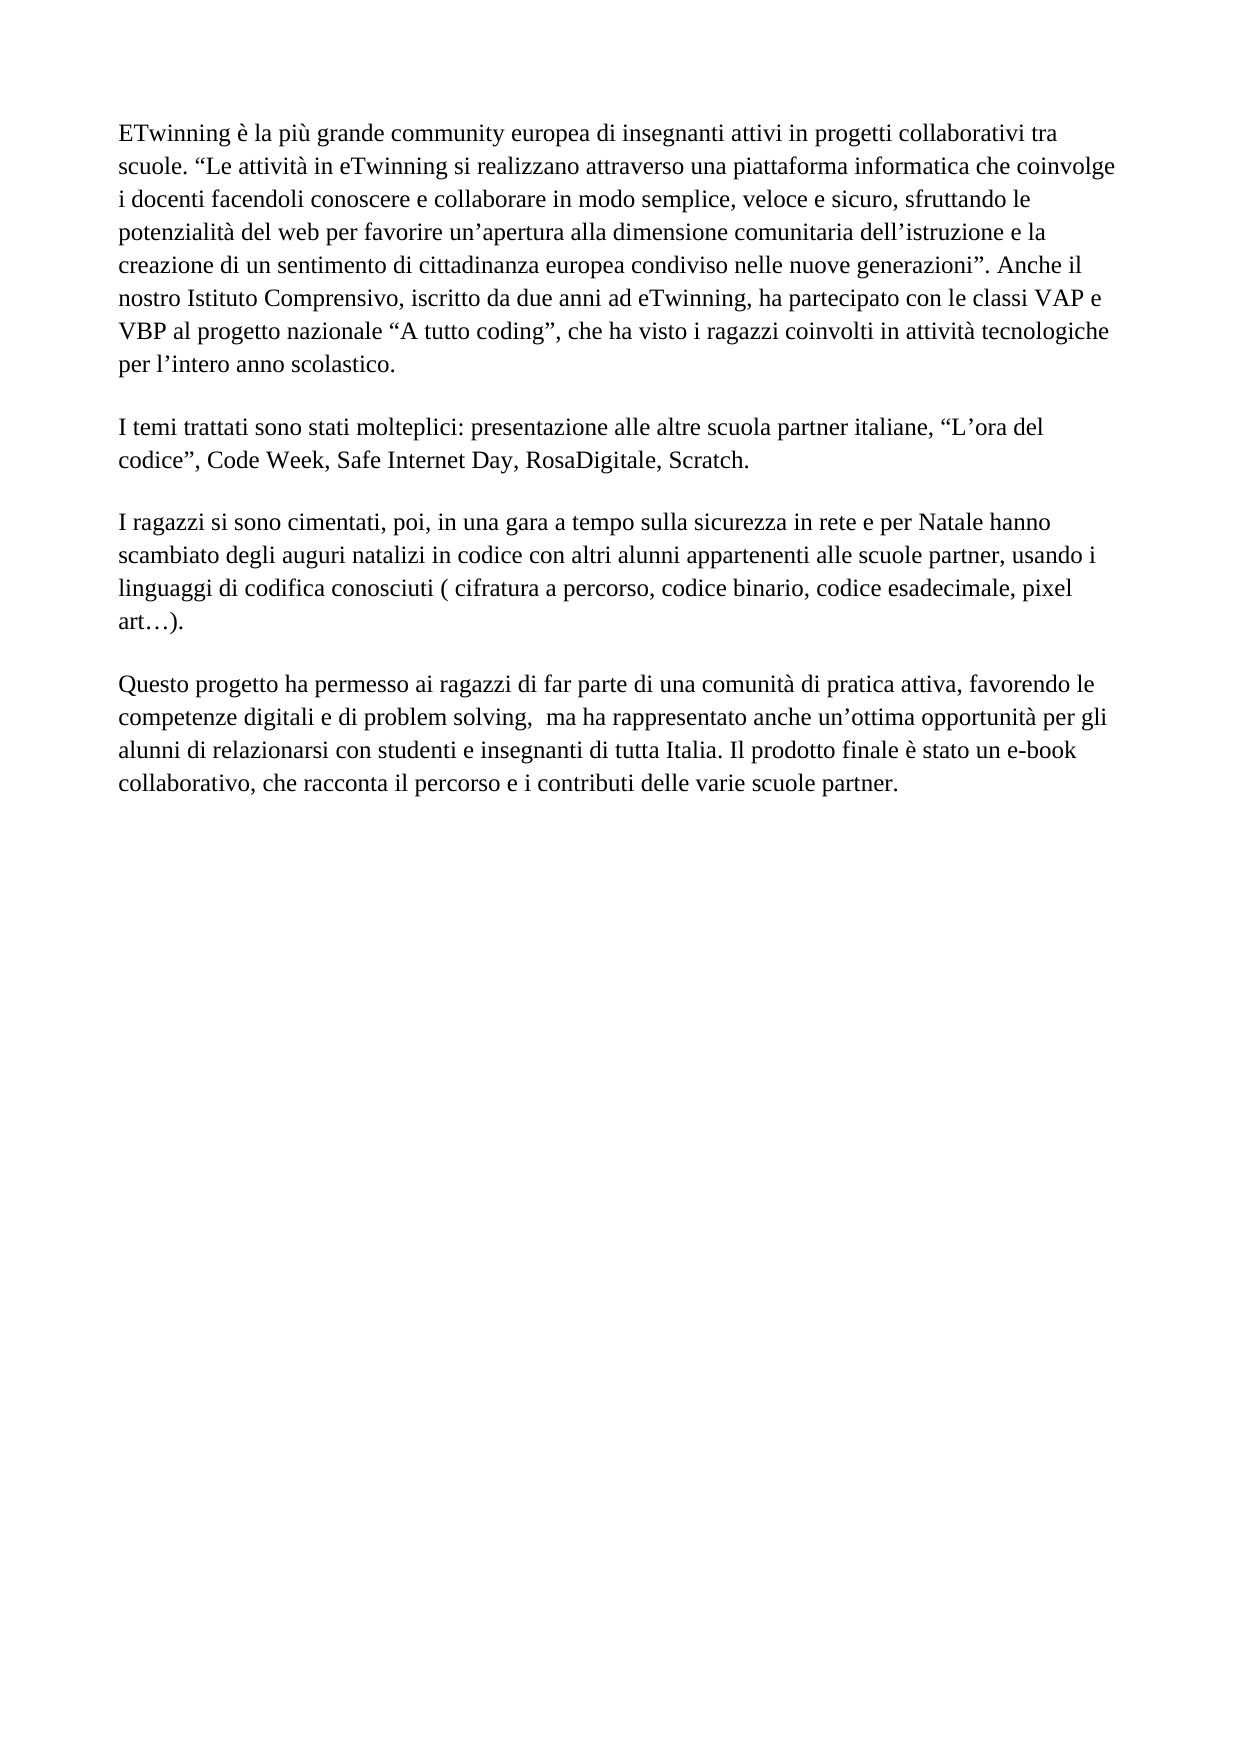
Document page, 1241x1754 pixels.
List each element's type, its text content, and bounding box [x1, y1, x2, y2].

text ETwinning è la più grande community europea di insegnanti attivi in progetti collaborativi tra scuole. “Le attività in eTwinning si realizzano attraverso una piattaforma informatica che coinvolge i docenti facendoli conoscere e collaborare in modo semplice, veloce e sicuro, sfruttando le potenzialità del web per favorire un’apertura alla dimensione comunitaria dell’istruzione e la creazione di un sentimento di cittadinanza europea condiviso nelle nuove generazioni”. Anche il nostro Istituto Comprensivo, iscritto da due anni ad eTwinning, ha partecipato con le classi VAP e VBP al progetto nazionale “A tutto coding”, che ha visto i ragazzi coinvolti in attività tecnologiche per l’intero anno scolastico. [118, 118, 1122, 378]
text I temi trattati sono stati molteplici: presentazione alle altre scuola partner italiane, “L’ora del codice”, Code Week, Safe Internet Day, RosaDigitale, Scratch. [118, 412, 1122, 473]
text I ragazzi si sono cimentati, poi, in una gara a tempo sulla sicurezza in rete e per Natale hanno scambiato degli auguri natalizi in codice con altri alunni appartenenti alle scuole partner, usando i linguaggi di codifica conosciuti ( cifratura a percorso, codice binario, codice esadecimale, pixel art…). [118, 507, 1122, 635]
text Questo progetto ha permesso ai ragazzi di far parte di una comunità di pratica attiva, favorendo le competenze digitali e di problem solving, ma ha rappresentato anche un’ottima opportunità per gli alunni di relazionarsi con studenti e insegnanti di tutta Italia. Il prodotto finale è stato un e-book collaborativo, che racconta il percorso e i contributi delle varie scuole partner. [118, 669, 1122, 797]
